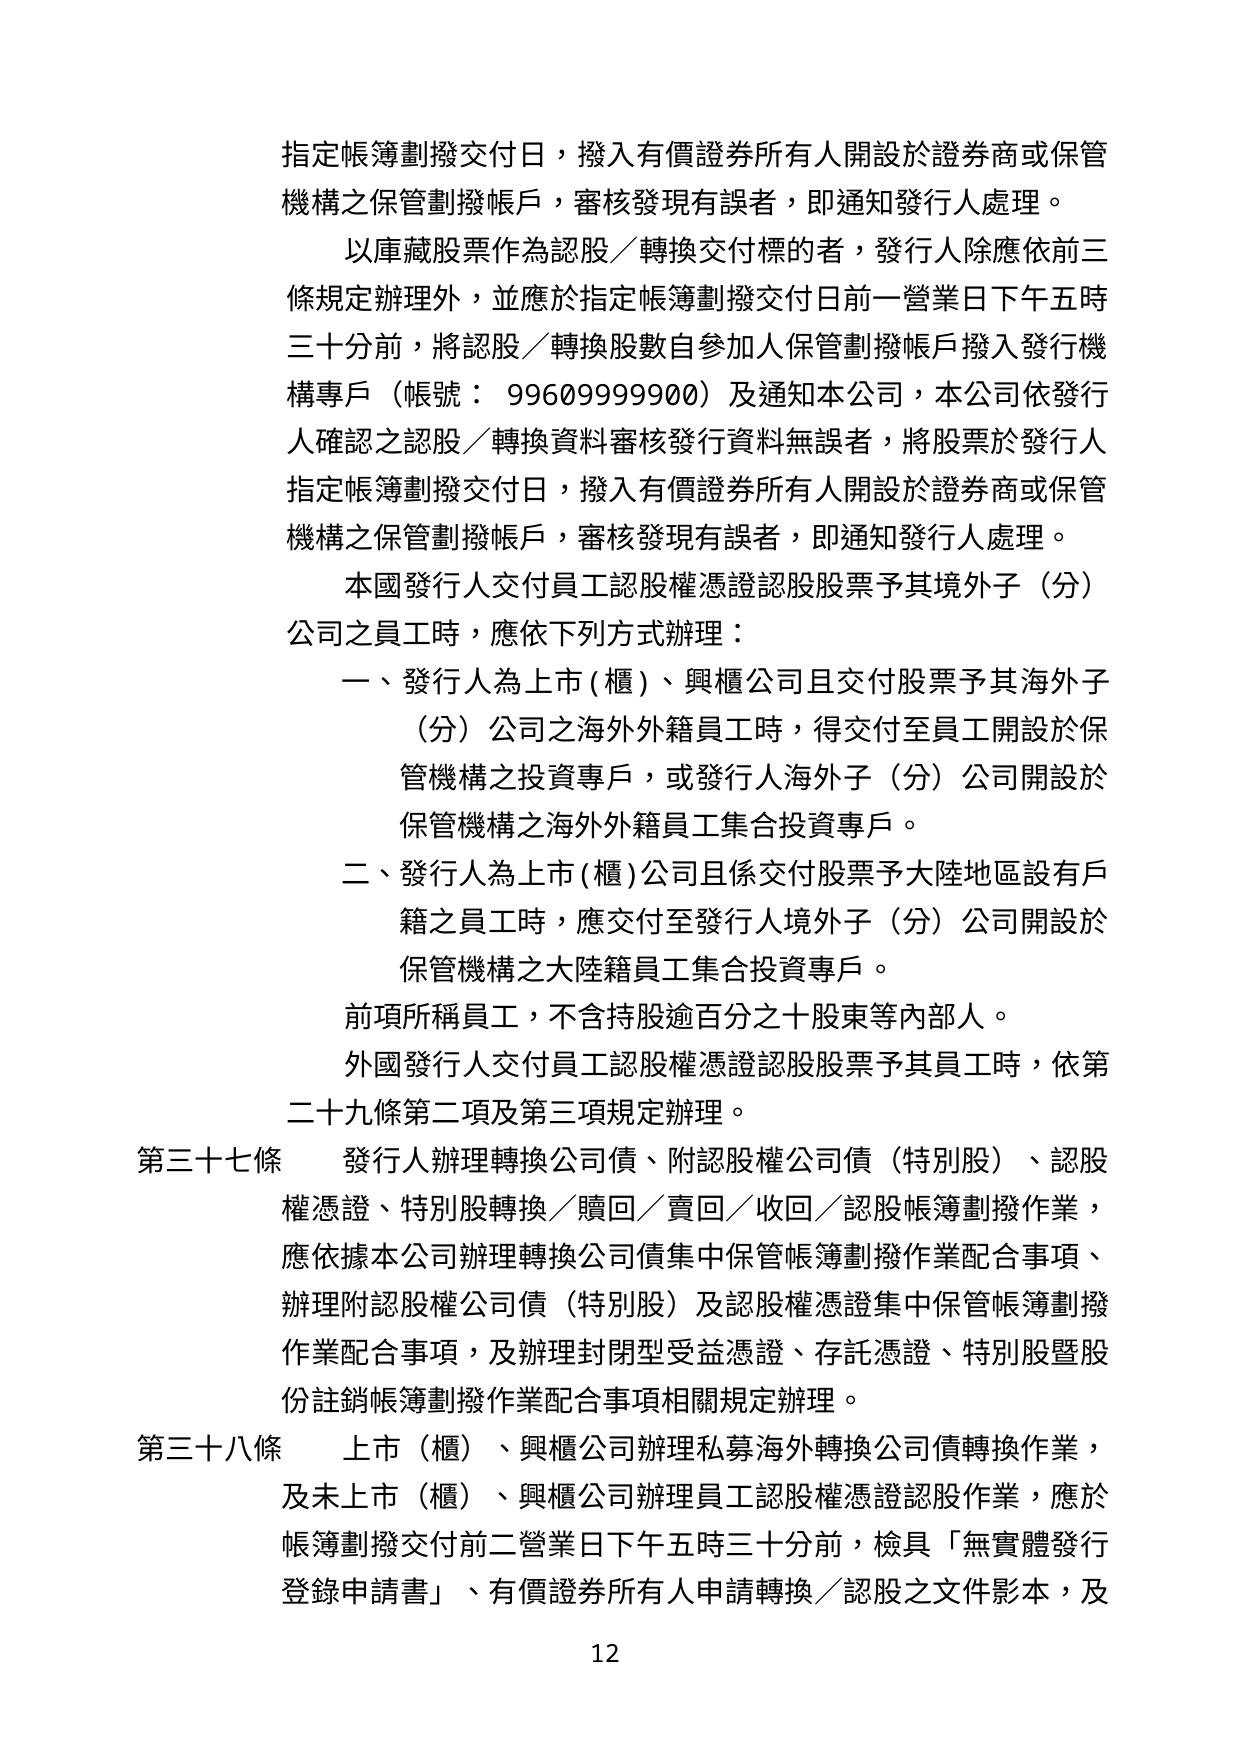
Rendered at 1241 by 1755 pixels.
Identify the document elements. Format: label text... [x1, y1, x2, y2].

text 以庫藏股票作為認股∕轉換交付標的者，發行人除應依前三條規定辦理外，並應於指定帳簿劃撥交付日前一營業日下午五時三十分前，將認股∕轉換股數自參加人保管劃撥帳戶撥入發行機構專戶（帳號： 99609999900）及通知本公司，本公司依發行人確認之認股∕轉換資料審核發行資料無誤者，將股票於發行人指定帳簿劃撥交付日，撥入有價證券所有人開設於證券商或保管機構之保管劃撥帳戶，審核發現有誤者，即通知發行人處理。 [286, 223, 1110, 558]
text 指定帳簿劃撥交付日，撥入有價證券所有人開設於證券商或保管機構之保管劃撥帳戶，審核發現有誤者，即通知發行人處理。 [136, 127, 1110, 223]
text 第三十八條 上市（櫃）、興櫃公司辦理私募海外轉換公司債轉換作業，及未上市（櫃）、興櫃公司辦理員工認股權憑證認股作業，應於帳簿劃撥交付前二營業日下午五時三十分前，檢具「無實體發行登錄申請書」、有價證券所有人申請轉換∕認股之文件影本，及 [136, 1421, 1110, 1612]
text 外國發行人交付員工認股權憑證認股股票予其員工時，依第二十九條第二項及第三項規定辦理。 [286, 1037, 1110, 1133]
text 前項所稱員工，不含持股逾百分之十股東等內部人。 [286, 989, 1110, 1037]
text 本國發行人交付員工認股權憑證認股股票予其境外子（分）公司之員工時，應依下列方式辦理： [286, 558, 1110, 654]
text 二、發行人為上市(櫃)公司且係交付股票予大陸地區設有戶籍之員工時，應交付至發行人境外子（分）公司開設於保管機構之大陸籍員工集合投資專戶。 [341, 846, 1110, 989]
text 第三十七條 發行人辦理轉換公司債、附認股權公司債（特別股）、認股權憑證、特別股轉換∕贖回∕賣回∕收回∕認股帳簿劃撥作業，應依據本公司辦理轉換公司債集中保管帳簿劃撥作業配合事項、辦理附認股權公司債（特別股）及認股權憑證集中保管帳簿劃撥作業配合事項，及辦理封閉型受益憑證、存託憑證、特別股暨股份註銷帳簿劃撥作業配合事項相關規定辦理。 [136, 1133, 1110, 1421]
text 一、發行人為上市(櫃)、興櫃公司且交付股票予其海外子（分）公司之海外外籍員工時，得交付至員工開設於保管機構之投資專戶，或發行人海外子（分）公司開設於保管機構之海外外籍員工集合投資專戶。 [341, 654, 1110, 846]
